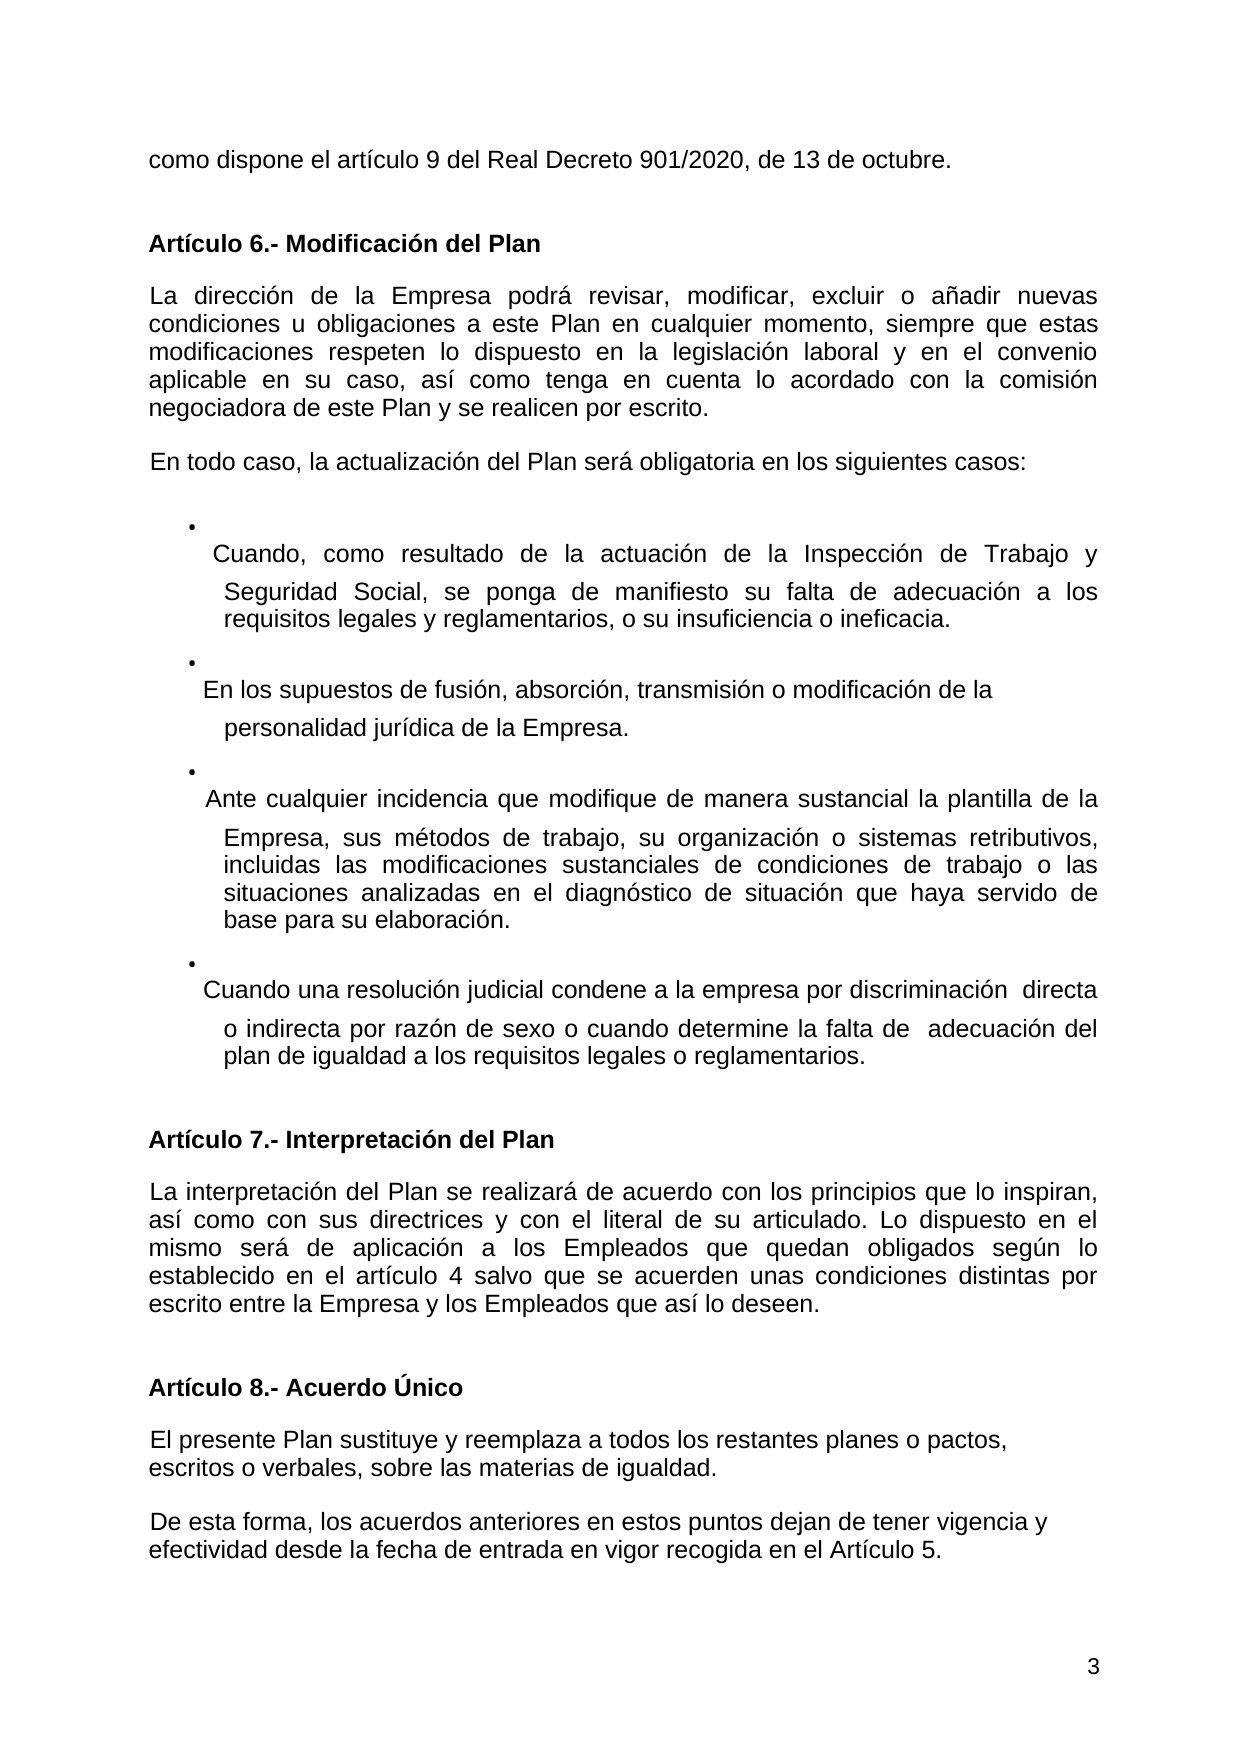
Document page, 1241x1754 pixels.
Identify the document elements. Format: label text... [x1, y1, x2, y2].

text En todo caso, la actualización del Plan será obligatoria en los siguientes casos: [149, 447, 1100, 476]
text La interpretación del Plan se realizará de acuerdo con los principios que lo inspiran, así como con sus directrices y con el literal de su articulado. Lo dispuesto en el mismo será de aplicación a los Empleados que quedan obligados según lo establecido en el artículo 4 salvo que se acuerden unas condiciones distintas por escrito entre la Empresa y los Empleados que así lo deseen. [148, 1178, 1100, 1318]
text Artículo 8.- Acuerdo Único [148, 1373, 1100, 1401]
text Artículo 6.- Modificación del Plan [148, 228, 1100, 257]
text La dirección de la Empresa podrá revisar, modificar, excluir o añadir nuevas condiciones u obligaciones a este Plan en cualquier momento, siempre que estas modificaciones respeten lo dispuesto en la legislación laboral y en el convenio aplicable en su caso, así como tenga en cuenta lo acordado con la comisión negociadora de este Plan y se realicen por escrito. [148, 282, 1100, 422]
text El presente Plan sustituye y reemplaza a todos los restantes planes o pactos, escritos o verbales, sobre las materias de igualdad. [148, 1426, 1100, 1482]
text • Ante cualquier incidencia que modifique de manera sustancial la plantilla de la Empresa, sus métodos de trabajo, su organización o sistemas retributivos, incluidas las modificaciones sustanciales de condiciones de trabajo o las situaciones analizadas en el diagnóstico de situación que haya servido de base para su elaboración. [187, 742, 1100, 934]
text como dispone el artículo 9 del Real Decreto 901/2020, de 13 de octubre. [148, 146, 1100, 174]
text • Cuando, como resultado de la actuación de la Inspección de Trabajo y Seguridad Social, se ponga de manifiesto su falta de adecuación a los requisitos legales y reglamentarios, o su insuficiencia o ineficacia. [187, 497, 1100, 633]
text • Cuando una resolución judicial condene a la empresa por discriminación directa o indirecta por razón de sexo o cuando determine la falta de adecuación del plan de igualdad a los requisitos legales o reglamentarios. [187, 934, 1100, 1070]
text De esta forma, los acuerdos anteriores en estos puntos dejan de tener vigencia y efectividad desde la fecha de entrada en vigor recogida en el Artículo 5. [148, 1508, 1100, 1563]
text Artículo 7.- Interpretación del Plan [148, 1125, 1100, 1153]
text • En los supuestos de fusión, absorción, transmisión o modificación de la personalidad jurídica de la Empresa. [187, 633, 1100, 742]
